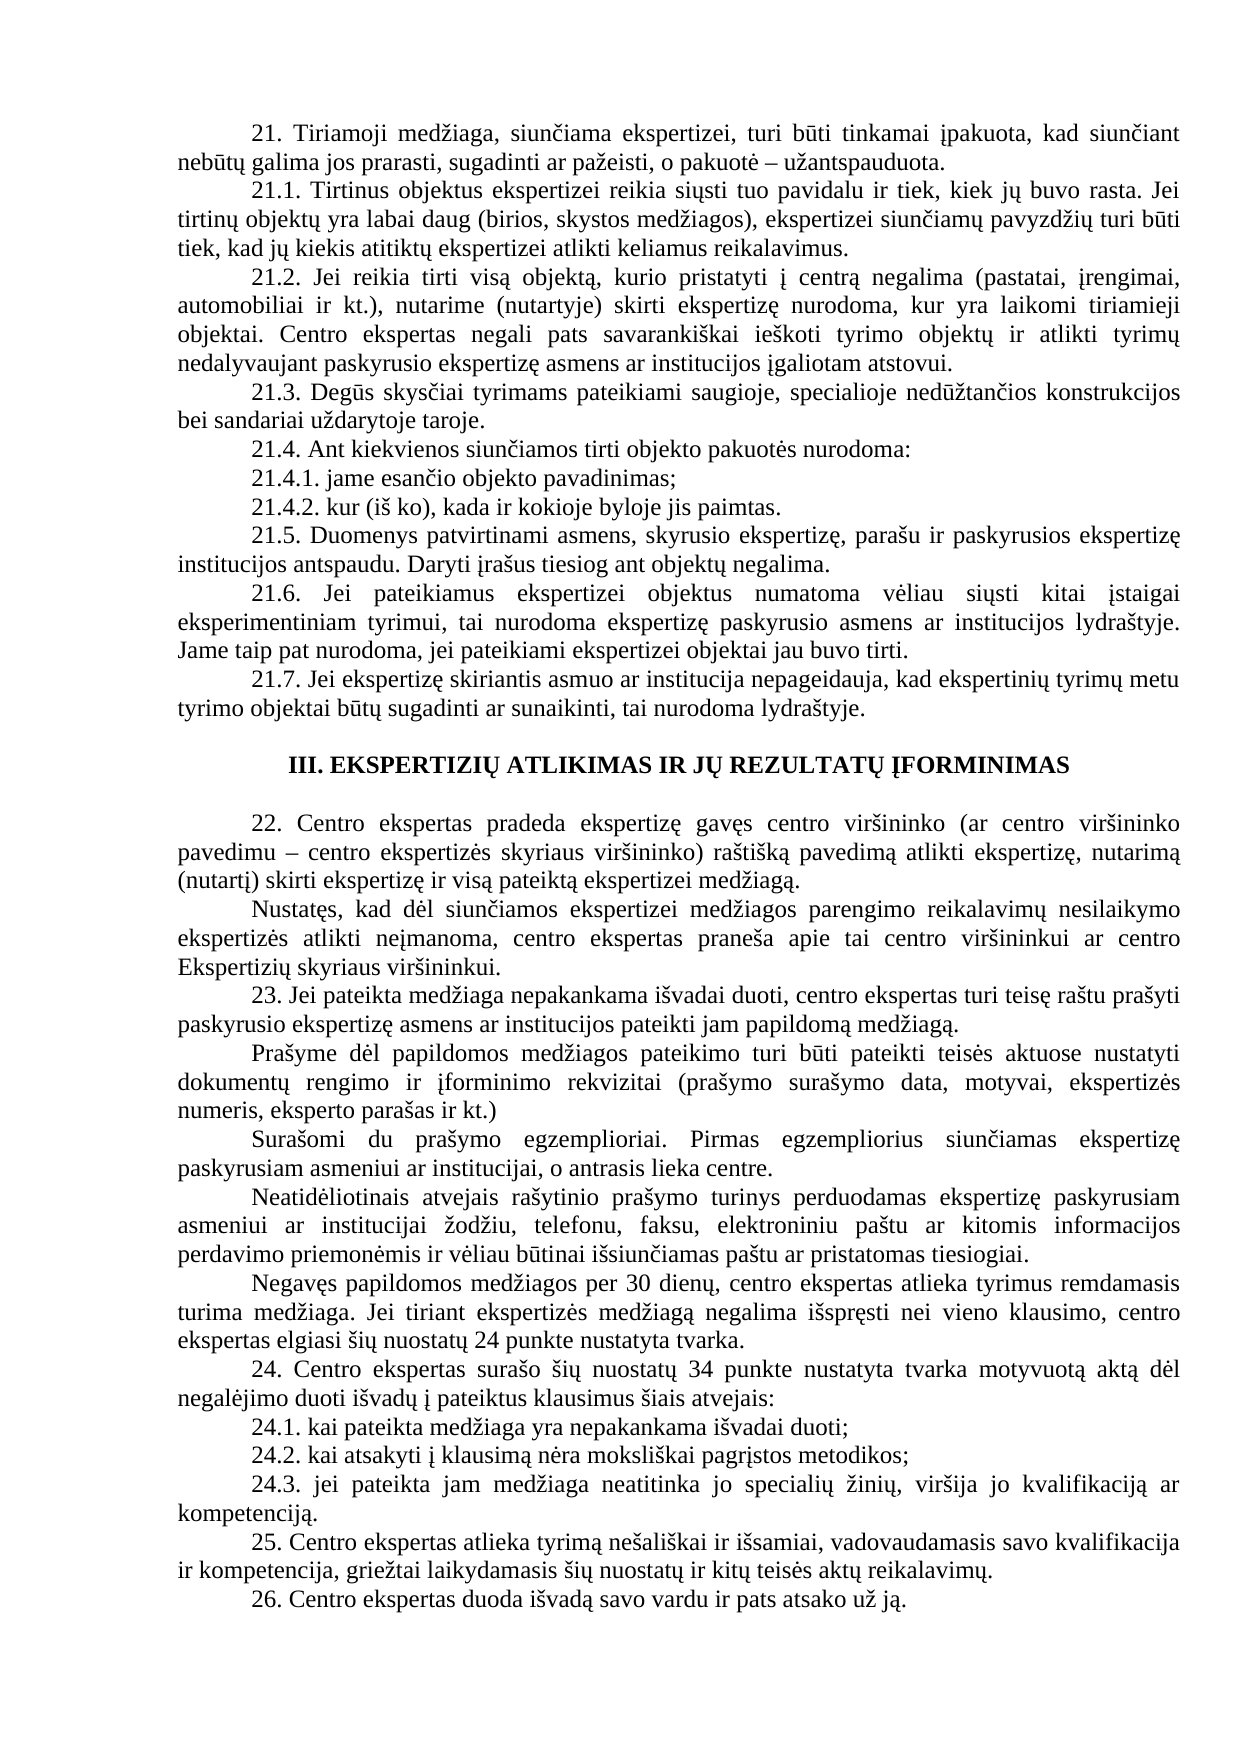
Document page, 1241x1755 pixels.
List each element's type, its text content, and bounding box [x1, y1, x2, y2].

text Nustatęs, kad dėl siunčiamos ekspertizei medžiagos parengimo reikalavimų nesilaikymo ekspertizės atlikti neįmanoma, centro ekspertas praneša apie tai centro viršininkui ar centro Ekspertizių skyriaus viršininkui. [177, 894, 1181, 981]
text Neatidėliotinais atvejais rašytinio prašymo turinys perduodamas ekspertizę paskyrusiam asmeniui ar institucijai žodžiu, telefonu, faksu, elektroniniu paštu ar kitomis informacijos perdavimo priemonėmis ir vėliau būtinai išsiunčiamas paštu ar pristatomas tiesiogiai. [177, 1182, 1181, 1268]
text Prašyme dėl papildomos medžiagos pateikimo turi būti pateikti teisės aktuose nustatyti dokumentų rengimo ir įforminimo rekvizitai (prašymo surašymo data, motyvai, ekspertizės numeris, eksperto parašas ir kt.) [177, 1038, 1181, 1124]
text Negavęs papildomos medžiagos per 30 dienų, centro ekspertas atlieka tyrimus remdamasis turima medžiaga. Jei tiriant ekspertizės medžiagą negalima išspręsti nei vieno klausimo, centro ekspertas elgiasi šių nuostatų 24 punkte nustatyta tvarka. [177, 1268, 1181, 1354]
text 21.4.2. kur (iš ko), kada ir kokioje byloje jis paimtas. [177, 492, 1181, 521]
text 21.5. Duomenys patvirtinami asmens, skyrusio ekspertizę, parašu ir paskyrusios ekspertizę institucijos antspaudu. Daryti įrašus tiesiog ant objektų negalima. [177, 521, 1181, 578]
text III. EKSPERTIZIŲ ATLIKIMAS IR JŲ REZULTATŲ ĮFORMINIMAS [177, 751, 1181, 779]
text 24.3. jei pateikta jam medžiaga neatitinka jo specialių žinių, viršija jo kvalifikaciją ar kompetenciją. [177, 1469, 1181, 1527]
text 21.3. Degūs skysčiai tyrimams pateikiami saugioje, specialioje nedūžtančios konstrukcijos bei sandariai uždarytoje taroje. [177, 377, 1181, 434]
text 21.4. Ant kiekvienos siunčiamos tirti objekto pakuotės nurodoma: [177, 434, 1181, 463]
text 24.1. kai pateikta medžiaga yra nepakankama išvadai duoti; [177, 1412, 1181, 1441]
text 21.7. Jei ekspertizę skiriantis asmuo ar institucija nepageidauja, kad ekspertinių tyrimų metu tyrimo objektai būtų sugadinti ar sunaikinti, tai nurodoma lydraštyje. [177, 664, 1181, 722]
text 23. Jei pateikta medžiaga nepakankama išvadai duoti, centro ekspertas turi teisę raštu prašyti paskyrusio ekspertizę asmens ar institucijos pateikti jam papildomą medžiagą. [177, 981, 1181, 1038]
text 24.2. kai atsakyti į klausimą nėra moksliškai pagrįstos metodikos; [177, 1441, 1181, 1469]
text 25. Centro ekspertas atlieka tyrimą nešališkai ir išsamiai, vadovaudamasis savo kvalifikacija ir kompetencija, griežtai laikydamasis šių nuostatų ir kitų teisės aktų reikalavimų. [177, 1527, 1181, 1584]
text 21.4.1. jame esančio objekto pavadinimas; [177, 463, 1181, 492]
text Surašomi du prašymo egzemplioriai. Pirmas egzempliorius siunčiamas ekspertizę paskyrusiam asmeniui ar institucijai, o antrasis lieka centre. [177, 1124, 1181, 1182]
text 21.1. Tirtinus objektus ekspertizei reikia siųsti tuo pavidalu ir tiek, kiek jų buvo rasta. Jei tirtinų objektų yra labai daug (birios, skystos medžiagos), ekspertizei siunčiamų pavyzdžių turi būti tiek, kad jų kiekis atitiktų ekspertizei atlikti keliamus reikalavimus. [177, 176, 1181, 262]
text 21.2. Jei reikia tirti visą objektą, kurio pristatyti į centrą negalima (pastatai, įrengimai, automobiliai ir kt.), nutarime (nutartyje) skirti ekspertizę nurodoma, kur yra laikomi tiriamieji objektai. Centro ekspertas negali pats savarankiškai ieškoti tyrimo objektų ir atlikti tyrimų nedalyvaujant paskyrusio ekspertizę asmens ar institucijos įgaliotam atstovui. [177, 262, 1181, 377]
text 24. Centro ekspertas surašo šių nuostatų 34 punkte nustatyta tvarka motyvuotą aktą dėl negalėjimo duoti išvadų į pateiktus klausimus šiais atvejais: [177, 1354, 1181, 1412]
text 21.6. Jei pateikiamus ekspertizei objektus numatoma vėliau siųsti kitai įstaigai eksperimentiniam tyrimui, tai nurodoma ekspertizę paskyrusio asmens ar institucijos lydraštyje. Jame taip pat nurodoma, jei pateikiami ekspertizei objektai jau buvo tirti. [177, 578, 1181, 664]
text 26. Centro ekspertas duoda išvadą savo vardu ir pats atsako už ją. [177, 1584, 1181, 1613]
text 21. Tiriamoji medžiaga, siunčiama ekspertizei, turi būti tinkamai įpakuota, kad siunčiant nebūtų galima jos prarasti, sugadinti ar pažeisti, o pakuotė – užantspauduota. [177, 118, 1181, 176]
text 22. Centro ekspertas pradeda ekspertizę gavęs centro viršininko (ar centro viršininko pavedimu – centro ekspertizės skyriaus viršininko) raštišką pavedimą atlikti ekspertizę, nutarimą (nutartį) skirti ekspertizę ir visą pateiktą ekspertizei medžiagą. [177, 808, 1181, 894]
